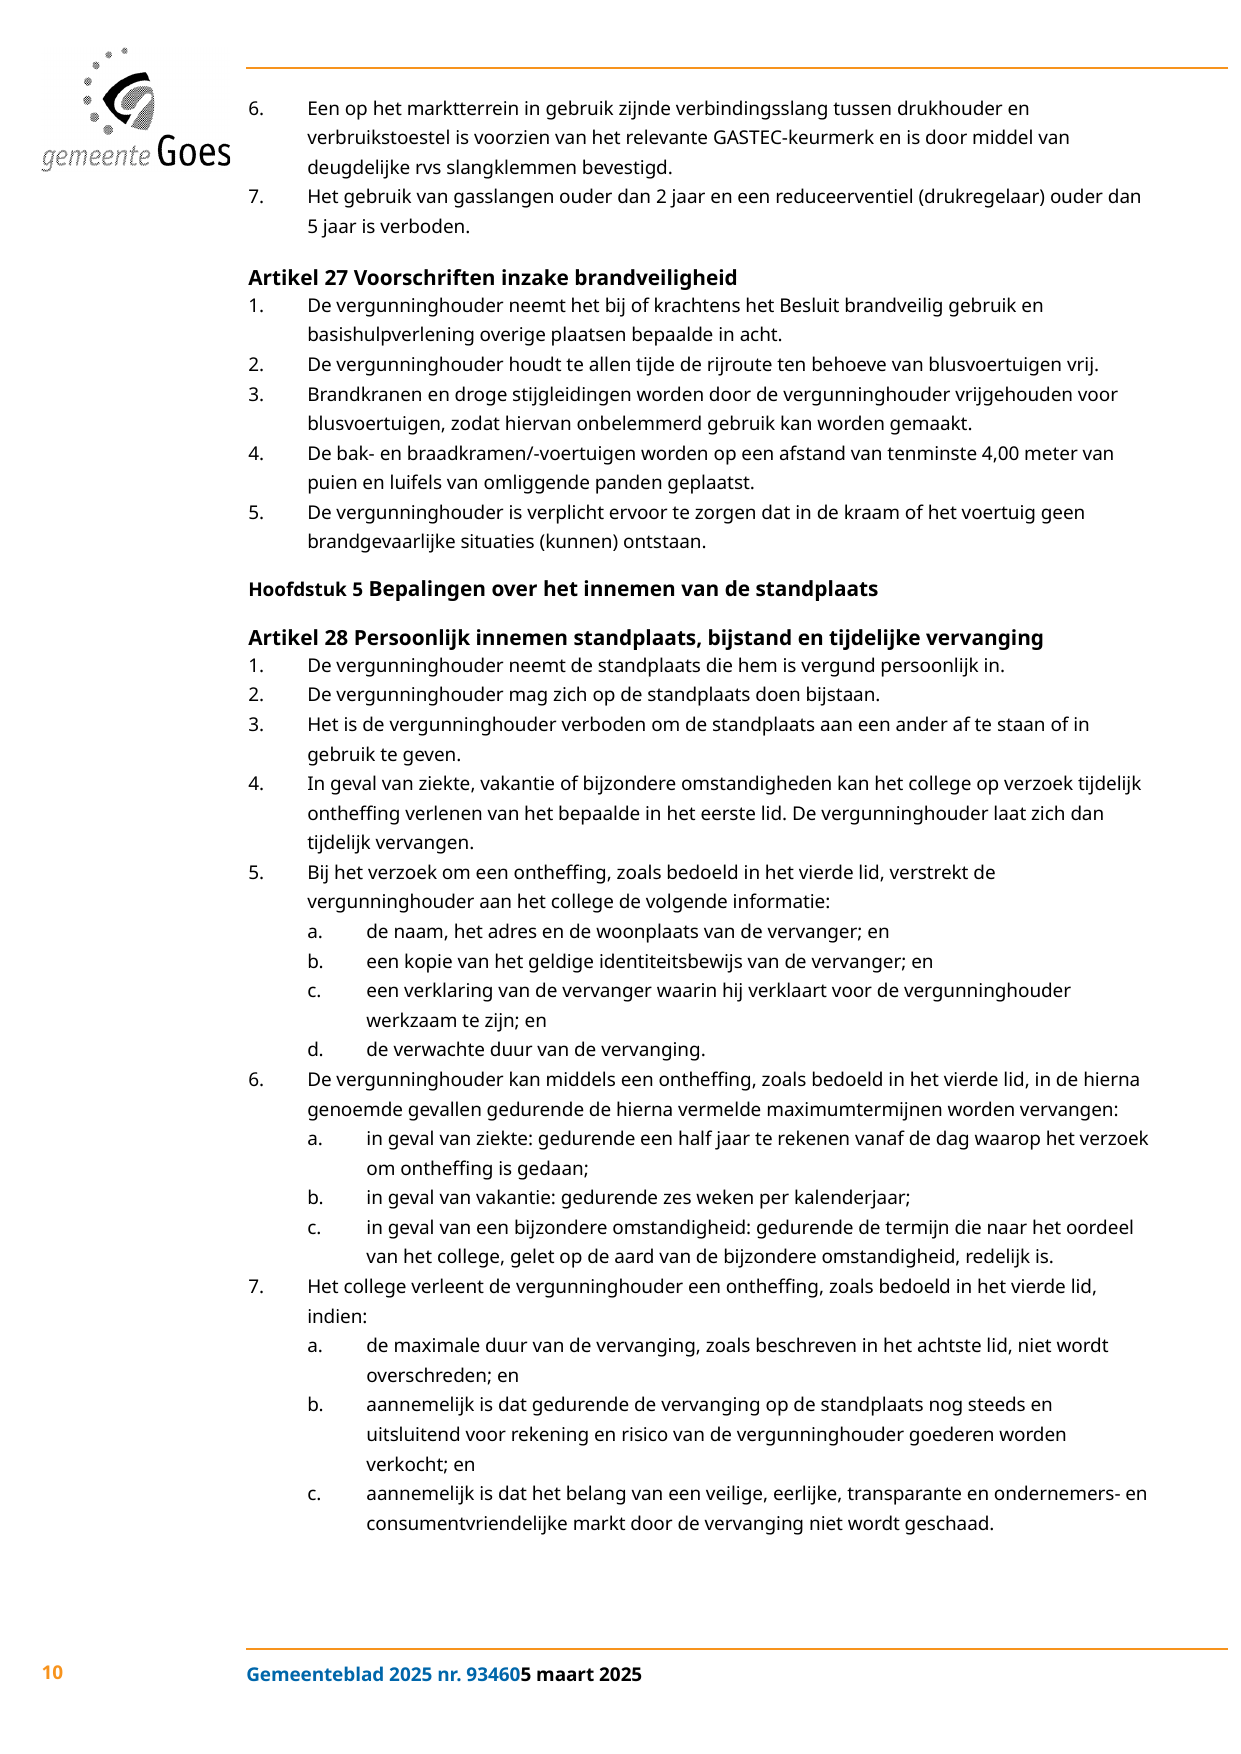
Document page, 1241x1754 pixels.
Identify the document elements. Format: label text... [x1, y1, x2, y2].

list een verklaring van de vervanger waarin hij verklaart voor de vergunninghouder werkzaam te zijn; en [307, 977, 1152, 1033]
list De vergunninghouder mag zich op de standplaats doen bijstaan. [248, 682, 1152, 707]
list De vergunninghouder neemt de standplaats die hem is vergund persoonlijk in. [248, 652, 1152, 678]
list Een op het marktterrein in gebruik zijnde verbindingsslang tussen drukhouder en verbruikstoestel is voorzien van het relevante GASTEC-keurmerk en is door middel van deugdelijke rvs slangklemmen bevestigd. [248, 95, 1152, 180]
list de naam, het adres en de woonplaats van de vervanger; en [307, 918, 1152, 944]
list in geval van vakantie: gedurende zes weken per kalenderjaar; [307, 1184, 1152, 1210]
list De vergunninghouder neemt het bij of krachtens het Besluit brandveilig gebruik en basishulpverlening overige plaatsen bepaalde in acht. [248, 292, 1152, 347]
list In geval van ziekte, vakantie of bijzondere omstandigheden kan het college op verzoek tijdelijk ontheffing verlenen van het bepaalde in het eerste lid. De vergunninghouder laat zich dan tijdelijk vervangen. [248, 770, 1152, 855]
list Het college verleent de vergunninghouder een ontheffing, zoals bedoeld in het vierde lid, indien: [248, 1273, 1152, 1328]
list de verwachte duur van de vervanging. [307, 1037, 1152, 1062]
list een kopie van het geldige identiteitsbewijs van de vervanger; en [307, 948, 1152, 973]
list De vergunninghouder houdt te allen tijde de rijroute ten behoeve van blusvoertuigen vrij. [248, 351, 1152, 377]
list de maximale duur van de vervanging, zoals beschreven in het achtste lid, niet wordt overschreden; en [307, 1332, 1152, 1388]
picture [41, 47, 231, 172]
list in geval van een bijzondere omstandigheid: gedurende de termijn die naar het oordeel van het college, gelet op de aard van de bijzondere omstandigheid, redelijk is. [307, 1214, 1152, 1269]
text Artikel 28 Persoonlijk innemen standplaats, bijstand en tijdelijke vervanging [248, 623, 1152, 652]
list De bak- en braadkramen/-voertuigen worden op een afstand van tenminste 4,00 meter van puien en luifels van omliggende panden geplaatst. [248, 440, 1152, 495]
list Het gebruik van gasslangen ouder dan 2 jaar en een reduceerventiel (drukregelaar) ouder dan 5 jaar is verboden. [248, 183, 1152, 239]
text Hoofdstuk 5 Bepalingen over het innemen van de standplaats [248, 574, 1152, 603]
list De vergunninghouder kan middels een ontheffing, zoals bedoeld in het vierde lid, in de hierna genoemde gevallen gedurende de hierna vermelde maximumtermijnen worden vervangen: [248, 1066, 1152, 1121]
list aannemelijk is dat gedurende de vervanging op de standplaats nog steeds en uitsluitend voor rekening en risico van de vergunninghouder goederen worden verkocht; en [307, 1392, 1152, 1476]
list Het is de vergunninghouder verboden om de standplaats aan een ander af te staan of in gebruik te geven. [248, 711, 1152, 766]
list Brandkranen en droge stijgleidingen worden door de vergunninghouder vrijgehouden voor blusvoertuigen, zodat hiervan onbelemmerd gebruik kan worden gemaakt. [248, 381, 1152, 436]
list aannemelijk is dat het belang van een veilige, eerlijke, transparante en ondernemers- en consumentvriendelijke markt door de vervanging niet wordt geschaad. [307, 1480, 1152, 1536]
list De vergunninghouder is verplicht ervoor te zorgen dat in de kraam of het voertuig geen brandgevaarlijke situaties (kunnen) ontstaan. [248, 499, 1152, 554]
list in geval van ziekte: gedurende een half jaar te rekenen vanaf de dag waarop het verzoek om ontheffing is gedaan; [307, 1125, 1152, 1181]
list Bij het verzoek om een ontheffing, zoals bedoeld in het vierde lid, verstrekt de vergunninghouder aan het college de volgende informatie: [248, 859, 1152, 914]
text Artikel 27 Voorschriften inzake brandveiligheid [248, 263, 1152, 292]
